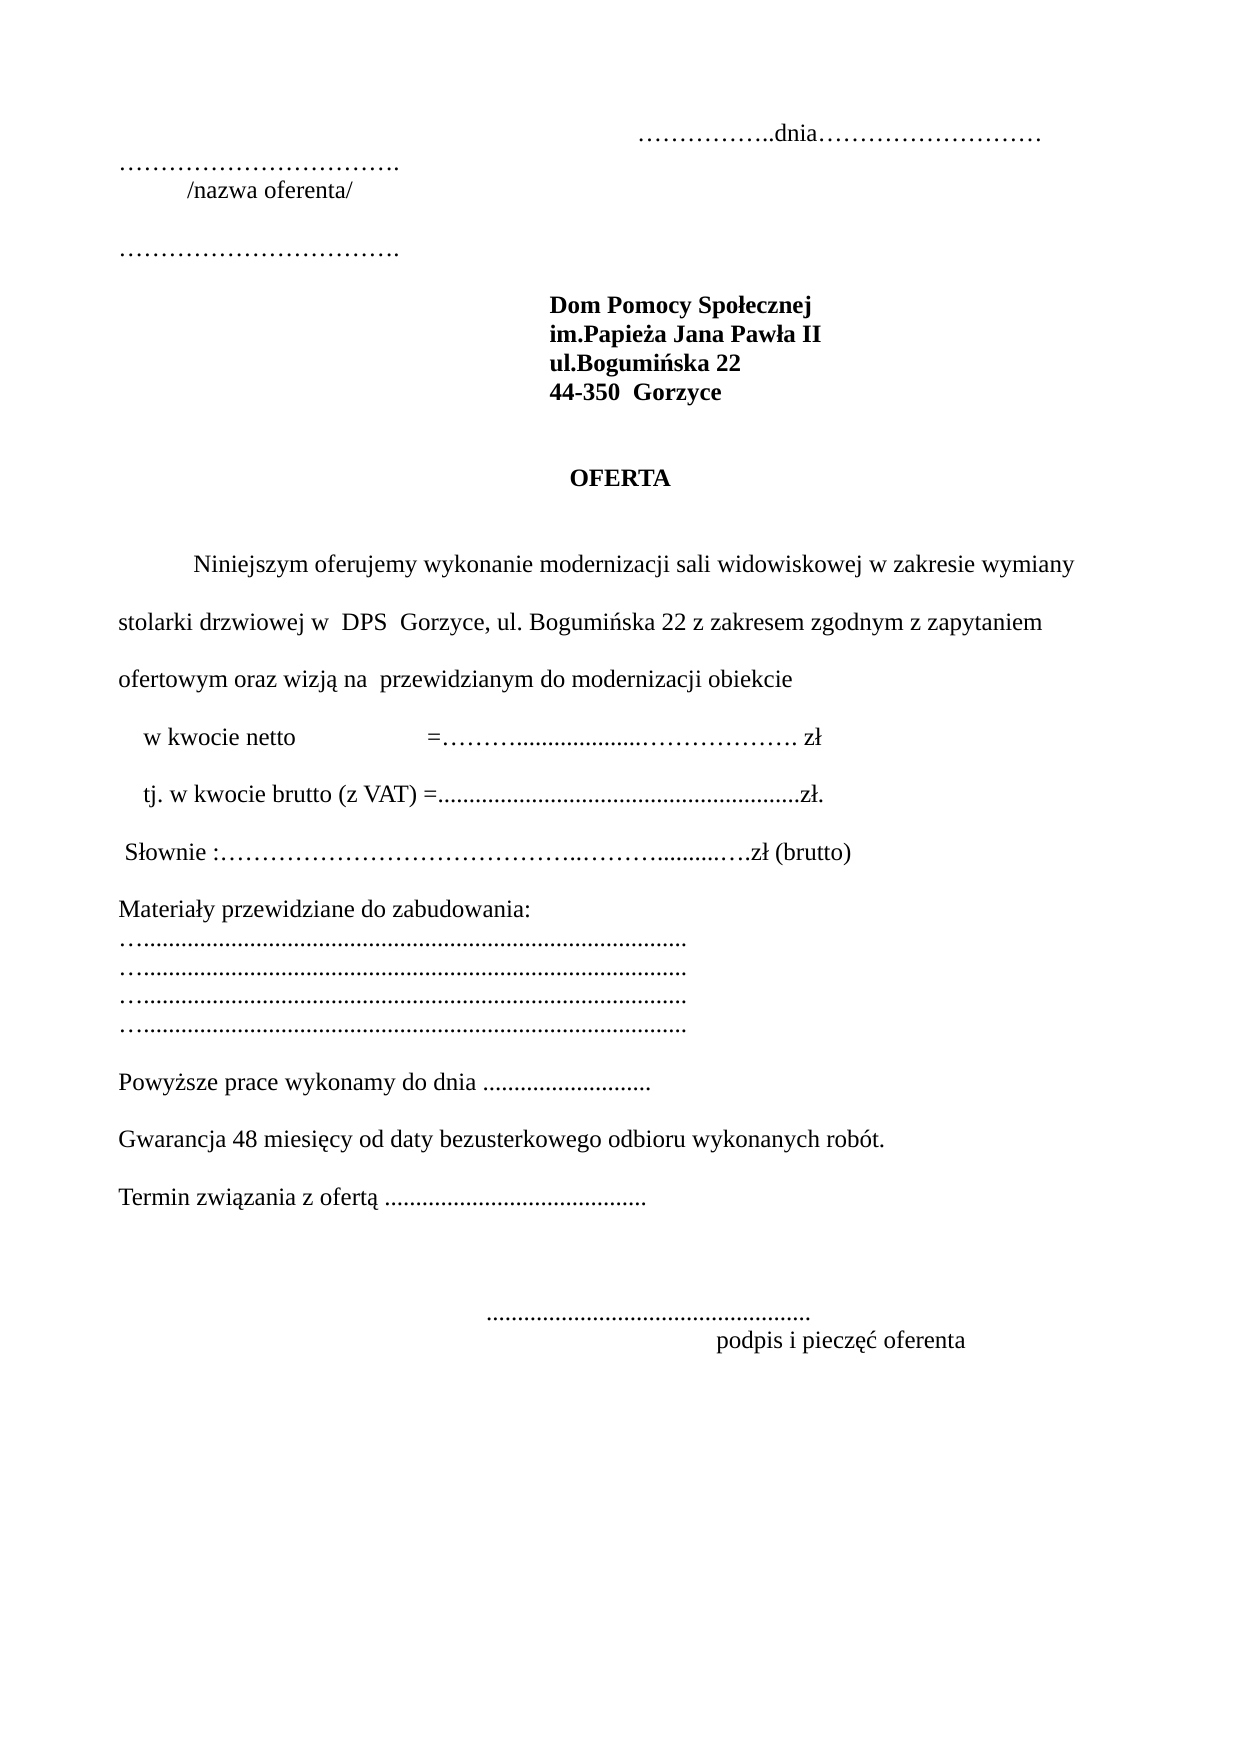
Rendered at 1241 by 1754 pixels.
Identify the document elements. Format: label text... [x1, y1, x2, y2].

text ……………..dnia……………………… [118, 118, 1122, 147]
text …....................................................................................... [118, 981, 1122, 1009]
text OFERTA [118, 463, 1122, 492]
text 44-350 Gorzyce [118, 377, 1122, 406]
text Niniejszym oferujemy wykonanie modernizacji sali widowiskowej w zakresie wymiany [118, 549, 1122, 578]
text …....................................................................................... [118, 952, 1122, 981]
text Materiały przewidziane do zabudowania: [118, 894, 1122, 923]
text w kwocie netto =………....................………………. zł [118, 722, 1122, 751]
text Powyższe prace wykonamy do dnia ........................... [118, 1067, 1122, 1096]
text …....................................................................................... [118, 923, 1122, 952]
text podpis i pieczęć oferenta [118, 1326, 1122, 1354]
text im.Papieża Jana Pawła II [118, 319, 1122, 348]
text …....................................................................................... [118, 1009, 1122, 1038]
text tj. w kwocie brutto (z VAT) =..........................................................zł. [118, 779, 1122, 808]
text ……………………………. [118, 233, 1122, 262]
text stolarki drzwiowej w DPS Gorzyce, ul. Bogumińska 22 z zakresem zgodnym z zapytaniem [118, 607, 1122, 636]
text /nazwa oferenta/ [118, 176, 1122, 204]
text Termin związania z ofertą .......................................... [118, 1182, 1122, 1211]
text ……………………………. [118, 147, 1122, 176]
text ofertowym oraz wizją na przewidzianym do modernizacji obiekcie [118, 664, 1122, 693]
text ul.Bogumińska 22 [118, 348, 1122, 377]
text Gwarancja 48 miesięcy od daty bezusterkowego odbioru wykonanych robót. [118, 1124, 1122, 1153]
text Dom Pomocy Społecznej [118, 291, 1122, 319]
text Słownie :……………………………………..………..........….zł (brutto) [118, 837, 1122, 866]
text .................................................... [118, 1297, 1122, 1326]
